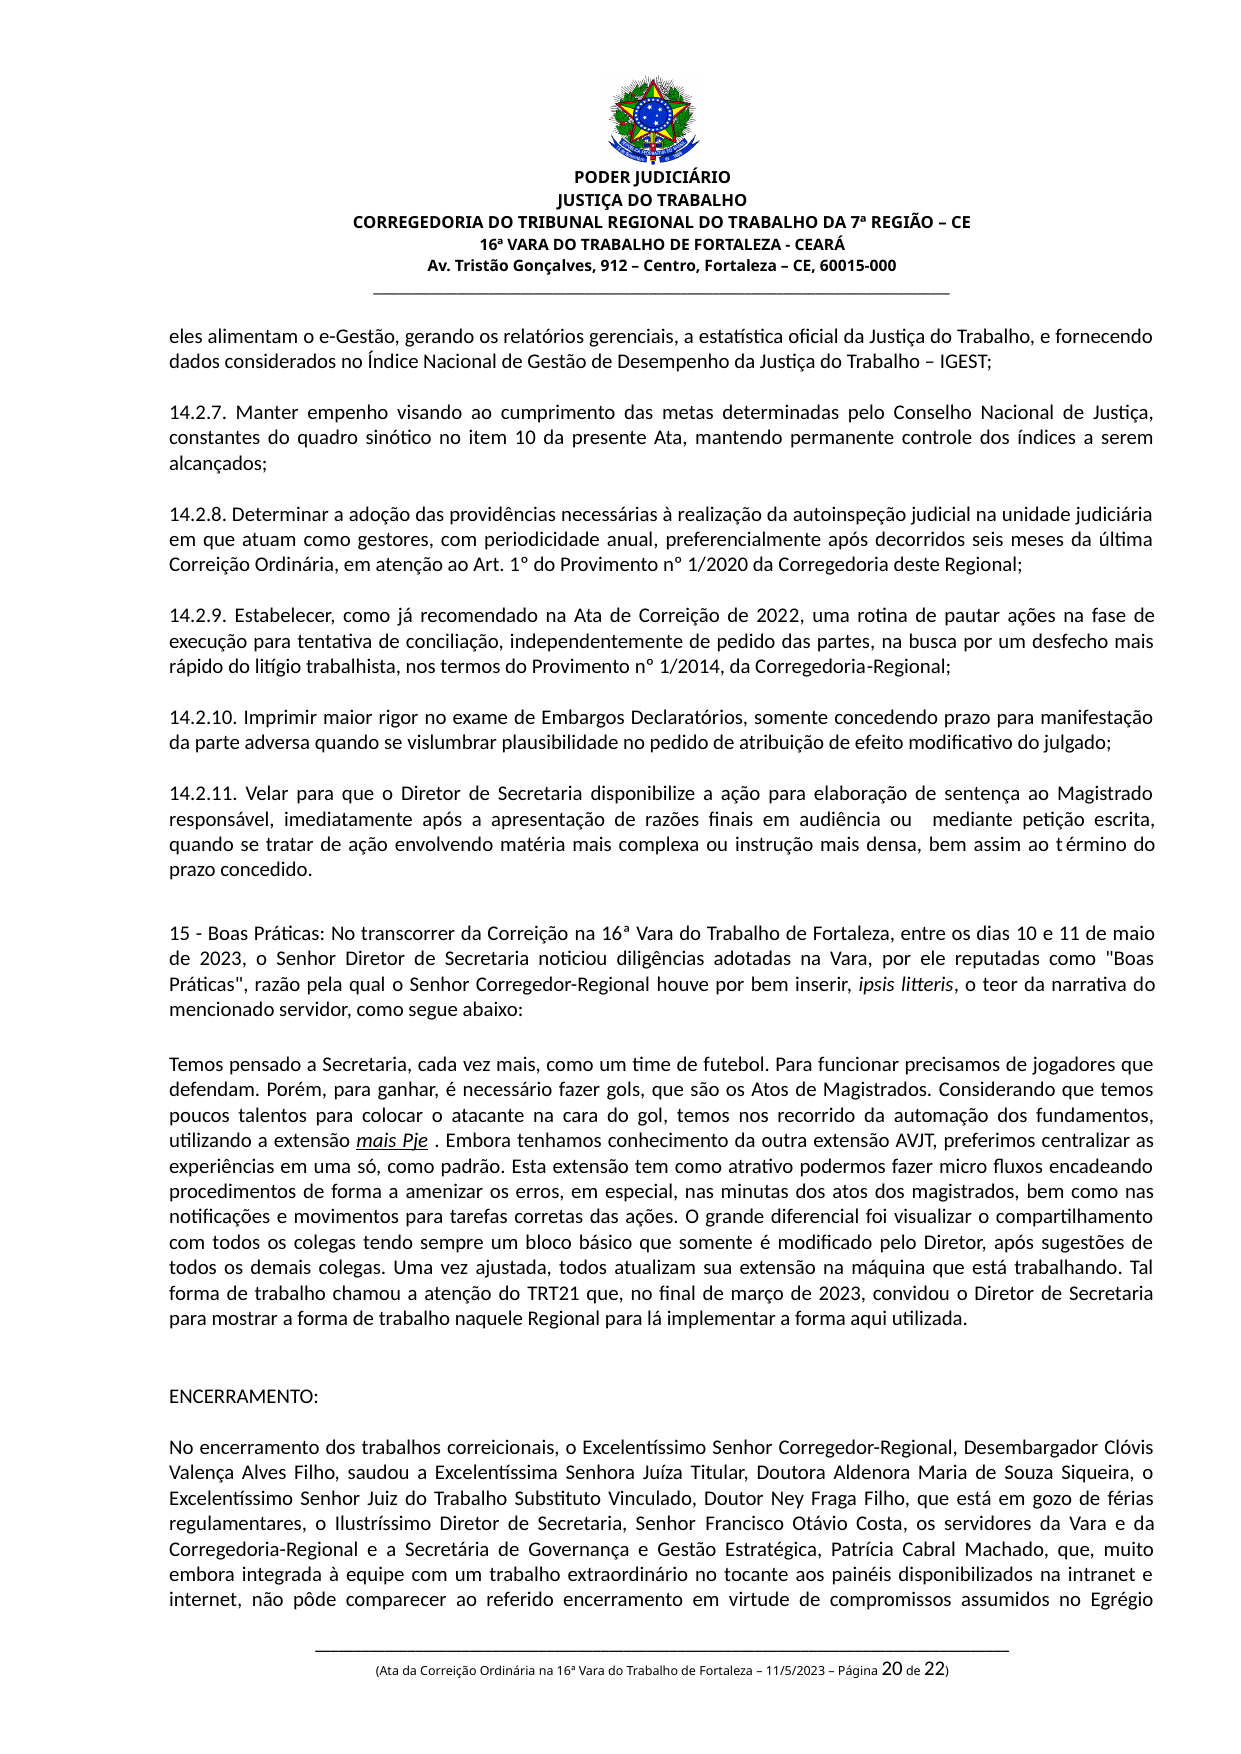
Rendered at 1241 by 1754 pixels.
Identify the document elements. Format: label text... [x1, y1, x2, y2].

subtitle 14.2.9. Estabelecer, como já recomendado na Ata de Correição de 2022, uma rotina de pautar ações na fase de execução para tentativa de conciliação, independentemente de pedido das partes, na busca por um desfecho mais rápido do litígio trabalhista, nos termos do Provimento nº 1/2014, da Corregedoria-Regional; [169, 602, 1155, 679]
subtitle eles alimentam o e-Gestão, gerando os relatórios gerenciais, a estatística oficial da Justiça do Trabalho, e fornecendo dados considerados no Índice Nacional de Gestão de Desempenho da Justiça do Trabalho – IGEST; [169, 323, 1155, 374]
subtitle ENCERRAMENTO: [169, 1384, 1155, 1409]
picture [603, 73, 702, 166]
subtitle 14.2.8. Determinar a adoção das providências necessárias à realização da autoinspeção judicial na unidade judiciária em que atuam como gestores, com periodicidade anual, preferencialmente após decorridos seis meses da última Correição Ordinária, em atenção ao Art. 1º do Provimento nº 1/2020 da Corregedoria deste Regional; [169, 501, 1155, 577]
subtitle 15 - Boas Práticas: No transcorrer da Correição na 16ª Vara do Trabalho de Fortaleza, entre os dias 10 e 11 de maio de 2023, o Senhor Diretor de Secretaria noticiou diligências adotadas na Vara, por ele reputadas como "Boas Práticas", razão pela qual o Senhor Corregedor-Regional houve por bem inserir, ipsis litteris, o teor da narrativa do mencionado servidor, como segue abaixo: [169, 920, 1155, 1022]
subtitle Temos pensado a Secretaria, cada vez mais, como um time de futebol. Para funcionar precisamos de jogadores que defendam. Porém, para ganhar, é necessário fazer gols, que são os Atos de Magistrados. Considerando que temos poucos talentos para colocar o atacante na cara do gol, temos nos recorrido da automação dos fundamentos, utilizando a extensão mais Pje . Embora tenhamos conhecimento da outra extensão AVJT, preferimos centralizar as experiências em uma só, como padrão. Esta extensão tem como atrativo podermos fazer micro fluxos encadeando procedimentos de forma a amenizar os erros, em especial, nas minutas dos atos dos magistrados, bem como nas notificações e movimentos para tarefas corretas das ações. O grande diferencial foi visualizar o compartilhamento com todos os colegas tendo sempre um bloco básico que somente é modificado pelo Diretor, após sugestões de todos os demais colegas. Uma vez ajustada, todos atualizam sua extensão na máquina que está trabalhando. Tal forma de trabalho chamou a atenção do TRT21 que, no final de março de 2023, convidou o Diretor de Secretaria para mostrar a forma de trabalho naquele Regional para lá implementar a forma aqui utilizada. [169, 1051, 1155, 1331]
subtitle 14.2.11. Velar para que o Diretor de Secretaria disponibilize a ação para elaboração de sentença ao Magistrado responsável, imediatamente após a apresentação de razões finais em audiência ou mediante petição escrita, quando se tratar de ação envolvendo matéria mais complexa ou instrução mais densa, bem assim ao término do prazo concedido. [169, 780, 1155, 882]
subtitle 14.2.10. Imprimir maior rigor no exame de Embargos Declaratórios, somente concedendo prazo para manifestação da parte adversa quando se vislumbrar plausibilidade no pedido de atribuição de efeito modificativo do julgado; [169, 704, 1155, 755]
subtitle No encerramento dos trabalhos correicionais, o Excelentíssimo Senhor Corregedor-Regional, Desembargador Clóvis Valença Alves Filho, saudou a Excelentíssima Senhora Juíza Titular, Doutora Aldenora Maria de Souza Siqueira, o Excelentíssimo Senhor Juiz do Trabalho Substituto Vinculado, Doutor Ney Fraga Filho, que está em gozo de férias regulamentares, o Ilustríssimo Diretor de Secretaria, Senhor Francisco Otávio Costa, os servidores da Vara e da Corregedoria-Regional e a Secretária de Governança e Gestão Estratégica, Patrícia Cabral Machado, que, muito embora integrada à equipe com um trabalho extraordinário no tocante aos painéis disponibilizados na intranet e internet, não pôde comparecer ao referido encerramento em virtude de compromissos assumidos no Egrégio [169, 1434, 1155, 1612]
subtitle 14.2.7. Manter empenho visando ao cumprimento das metas determinadas pelo Conselho Nacional de Justiça, constantes do quadro sinótico no item 10 da presente Ata, mantendo permanente controle dos índices a serem alcançados; [169, 399, 1155, 475]
